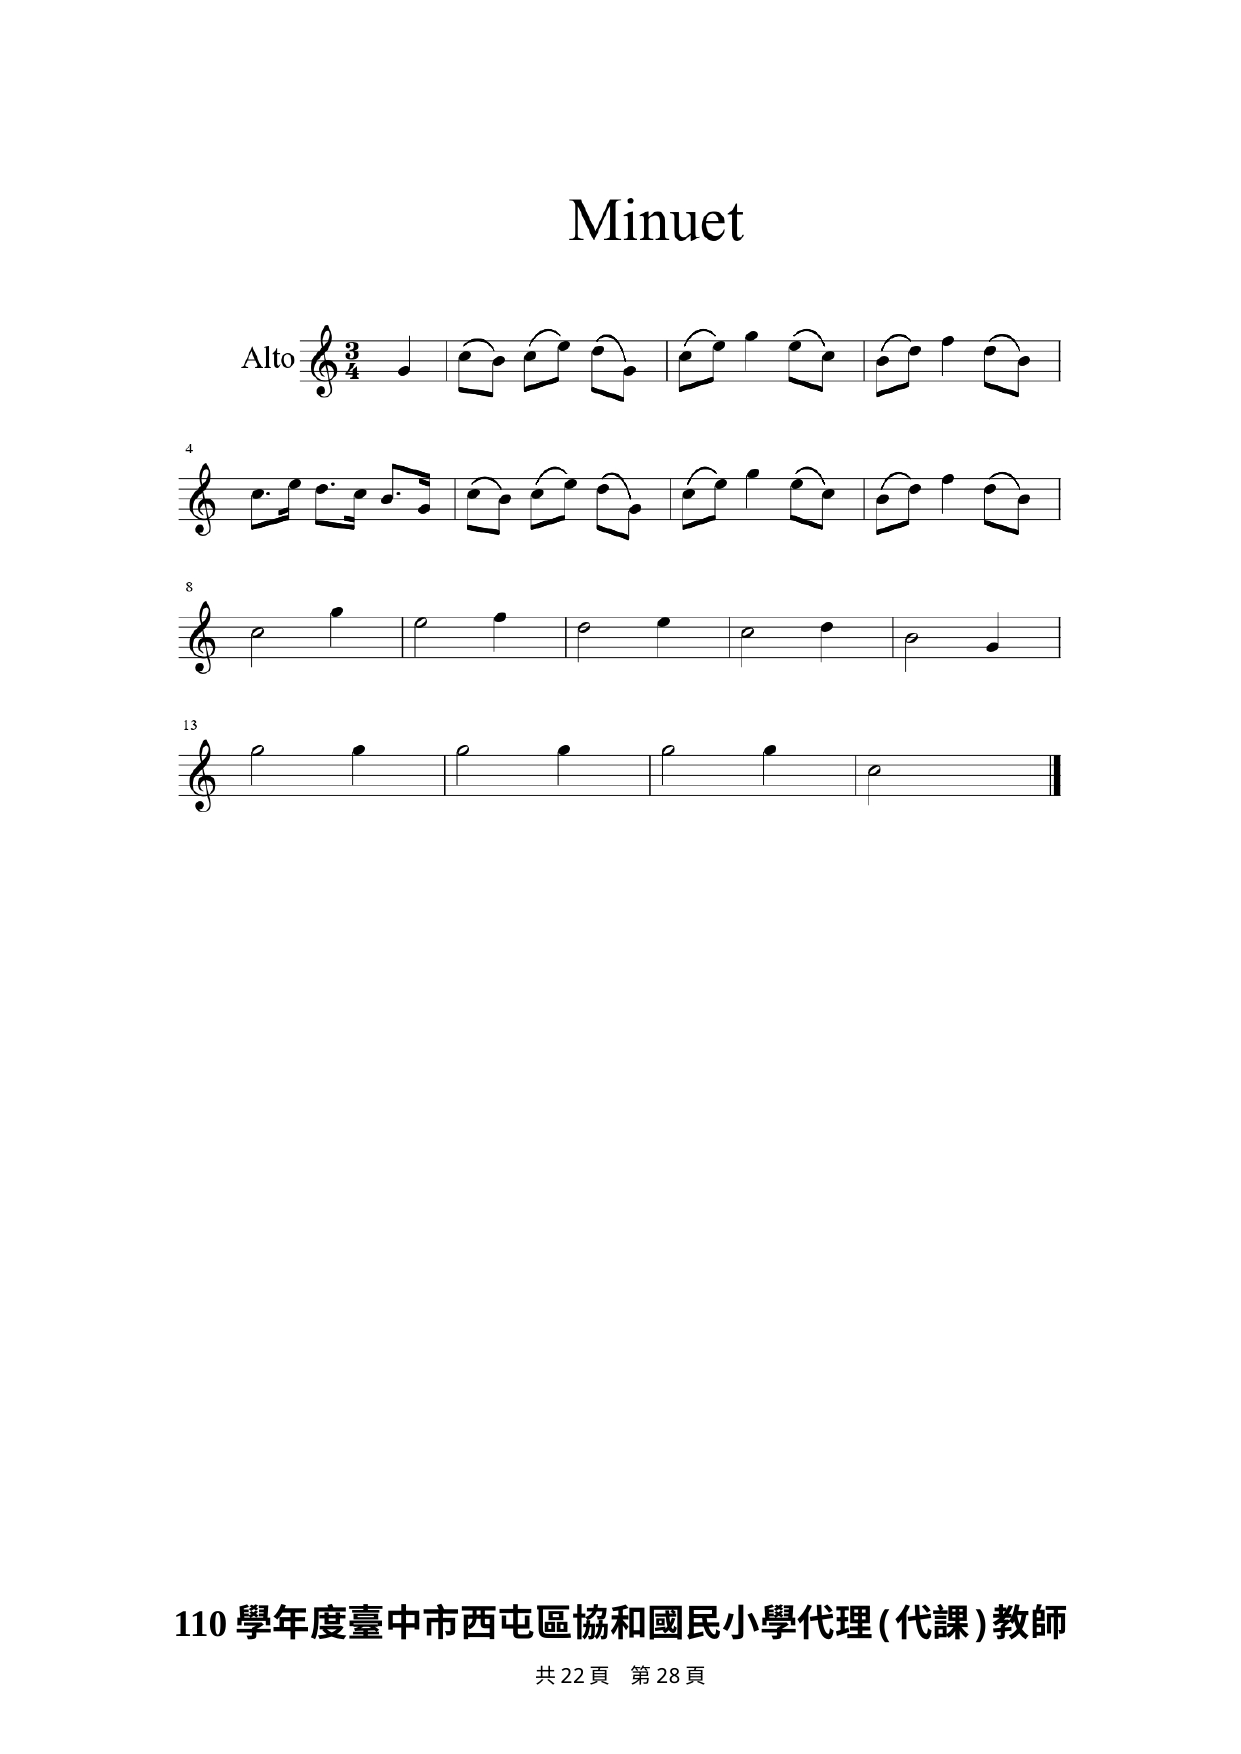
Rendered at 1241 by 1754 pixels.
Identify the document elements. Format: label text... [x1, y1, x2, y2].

text 110學年度臺中市西屯區協和國民小學代理(代課)教師 [118, 1578, 1122, 1641]
